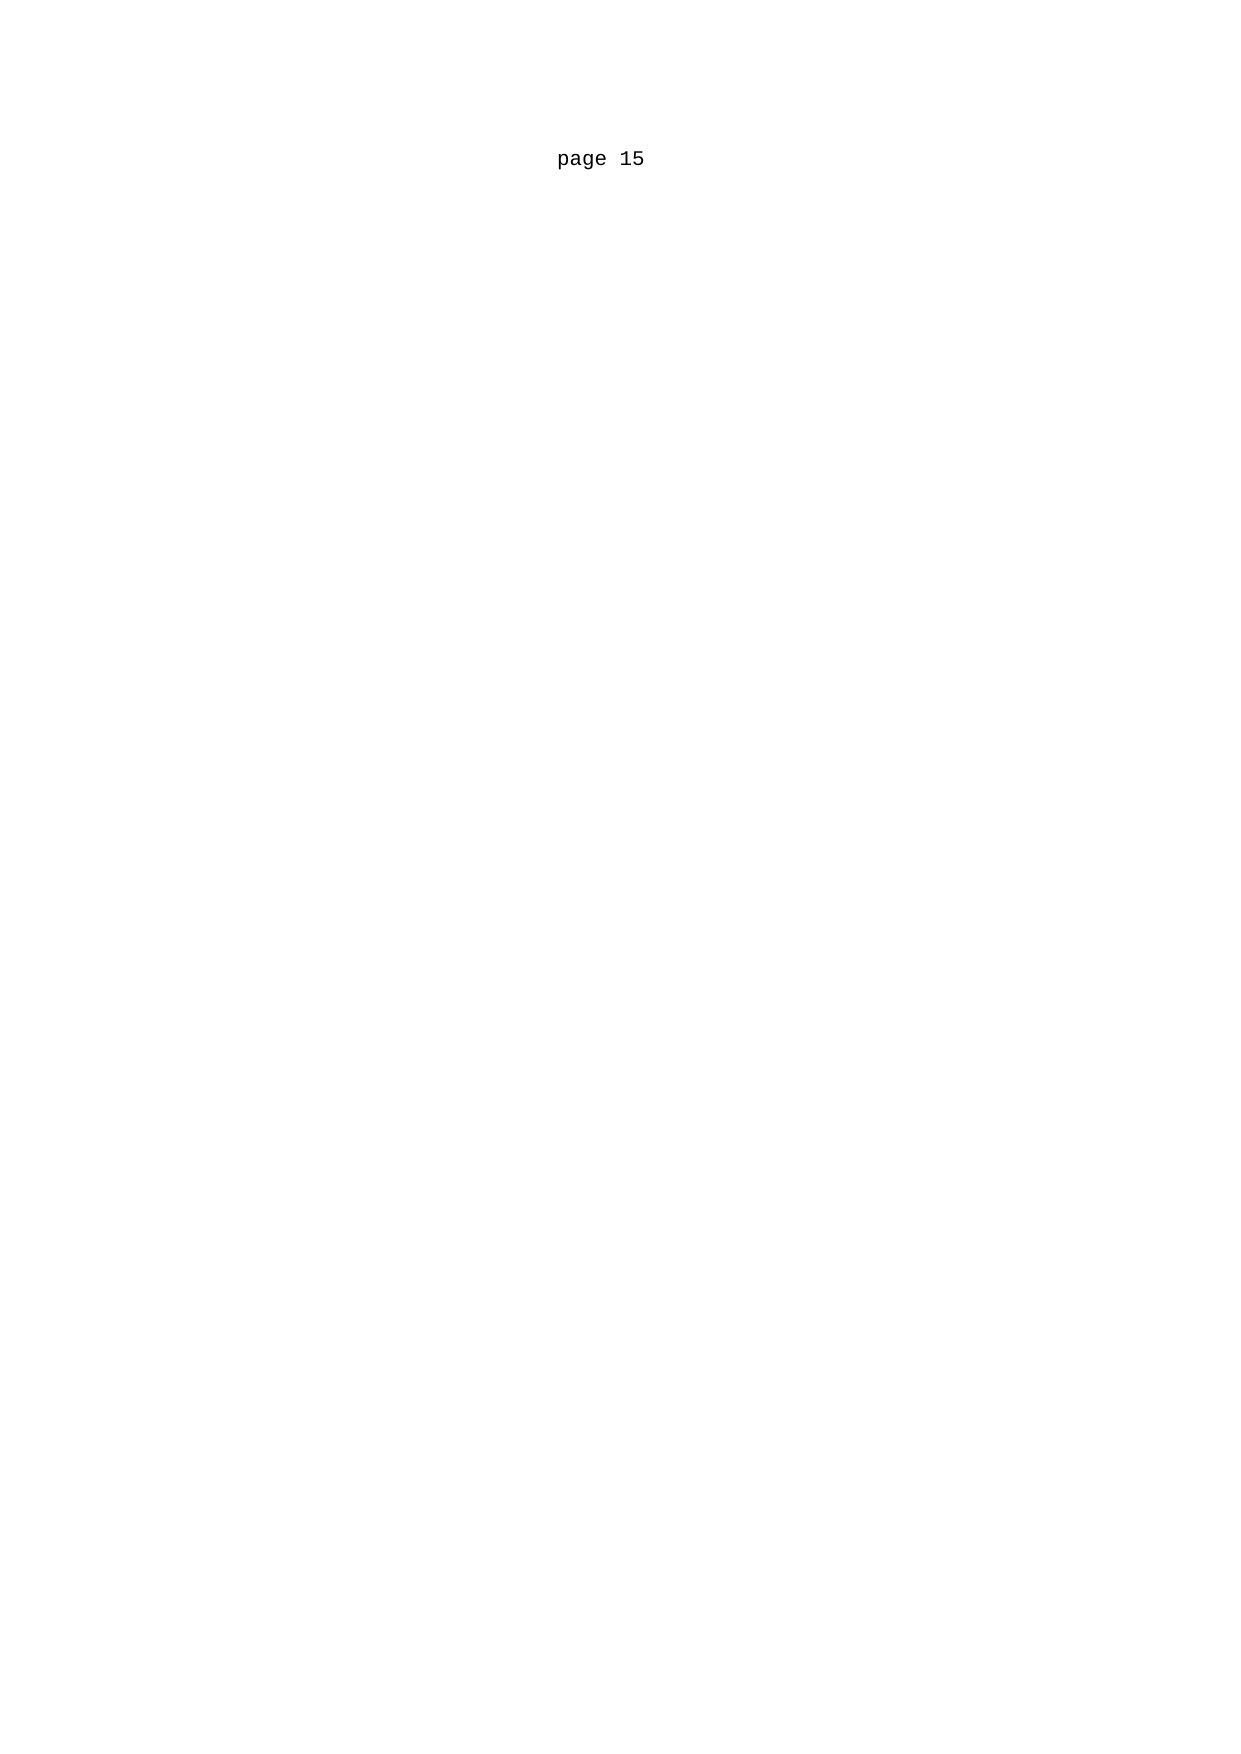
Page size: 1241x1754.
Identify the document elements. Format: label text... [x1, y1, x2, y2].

text page 15 [207, 148, 1120, 172]
